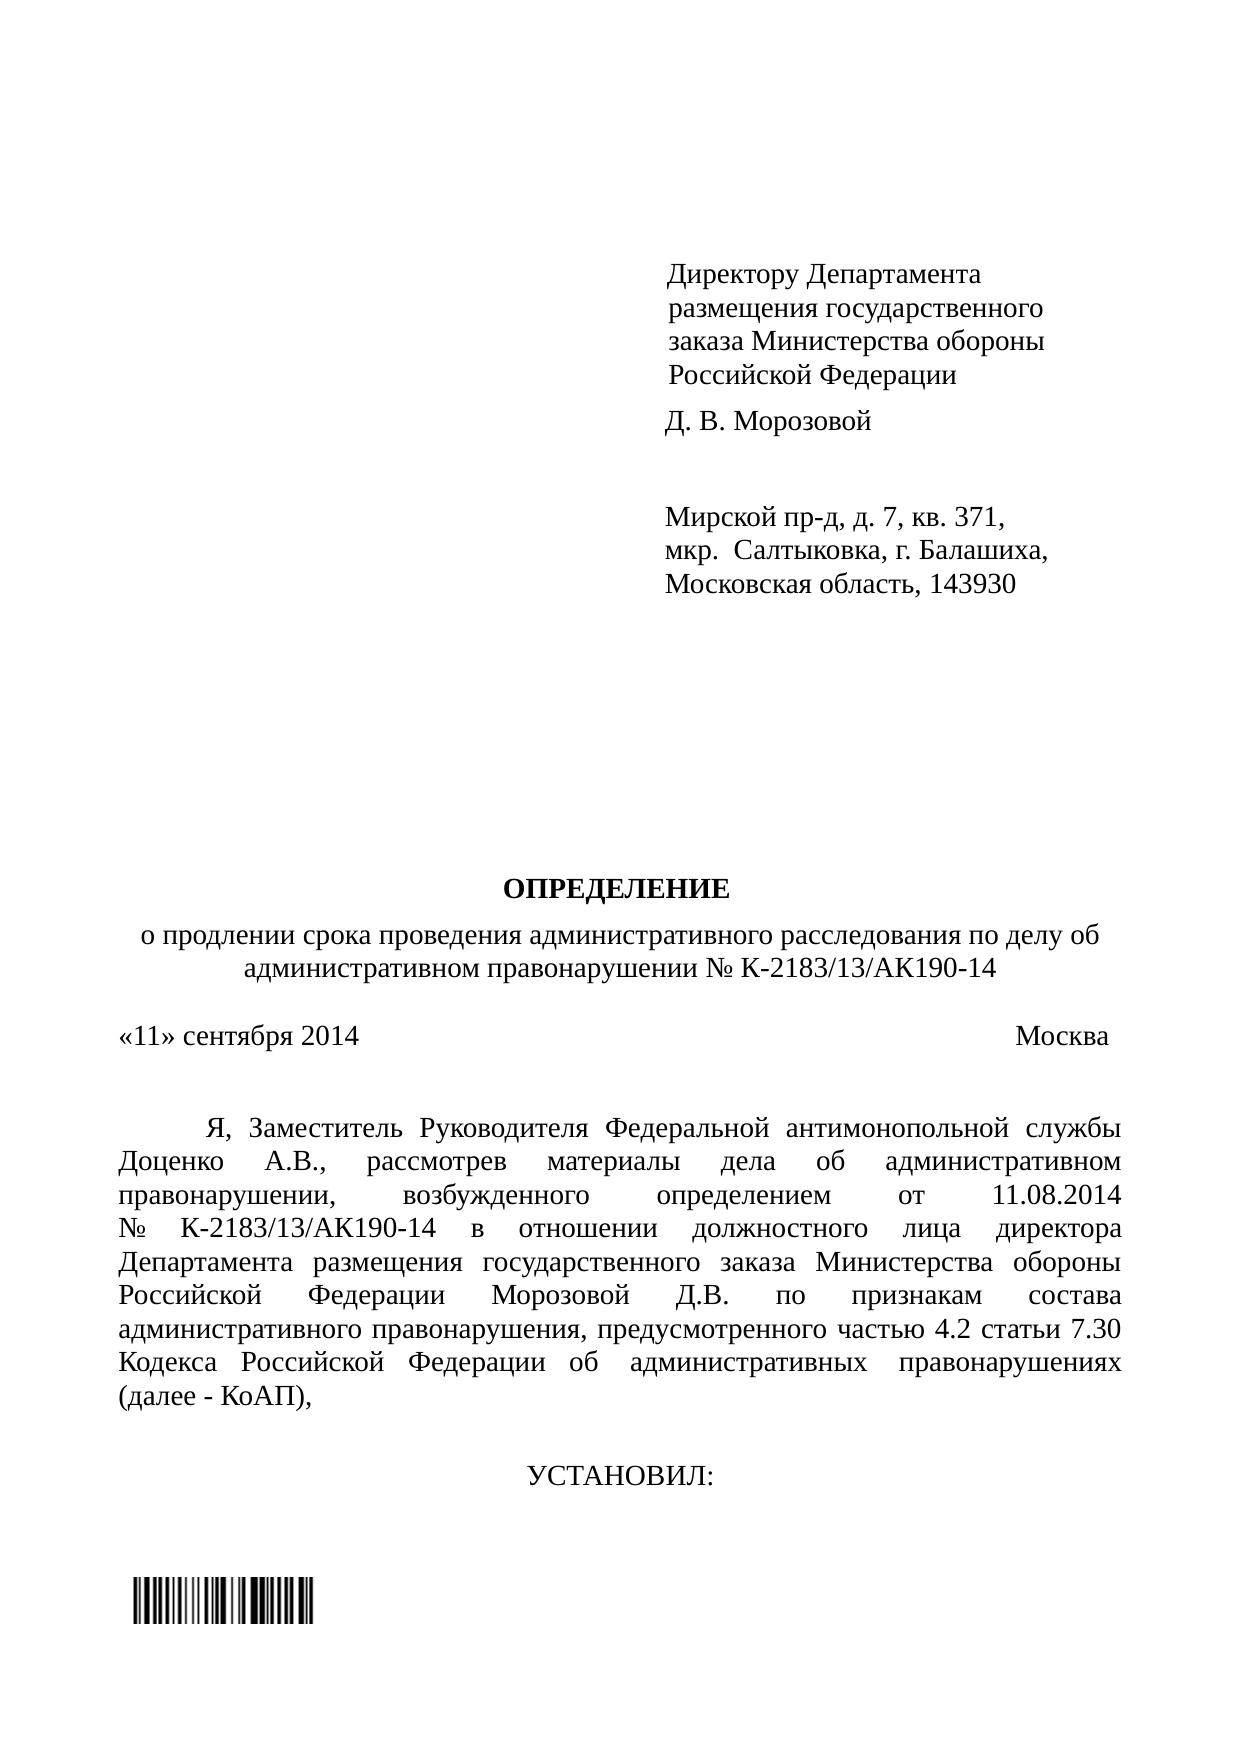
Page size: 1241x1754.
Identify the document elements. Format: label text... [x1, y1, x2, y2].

text Я, Заместитель Руководителя Федеральной антимонопольной службы Доценко А.В., рассмотрев материалы дела об административном правонарушении, возбужденного определением от 11.08.2014 № К-2183/13/АК190-14 в отношении должностного лица директора Департамента размещения государственного заказа Министерства обороны Российской Федерации Морозовой Д.В. по признакам состава административного правонарушения, предусмотренного частью 4.2 статьи 7.30 Кодекса Российской Федерации об административных правонарушениях (далее - КоАП), [118, 1110, 1122, 1412]
text УСТАНОВИЛ: [118, 1458, 1122, 1491]
text о продлении срока проведения административного расследования по делу об административном правонарушении № К-2183/13/АК190-14 [118, 917, 1122, 984]
text Д. В. Морозовой [664, 403, 1122, 436]
picture [118, 1577, 331, 1624]
text Директору Департамента размещения государственного заказа Министерства обороны Российской Федерации [667, 256, 1122, 390]
text «11» сентября 2014 Москва [118, 1018, 1122, 1051]
text Мирской пр-д, д. 7, кв. 371, мкр. Салтыковка, г. Балашиха, Московская область, 143930 [664, 465, 1122, 599]
subtitle ОПРЕДЕЛЕНИЕ [118, 871, 1122, 904]
